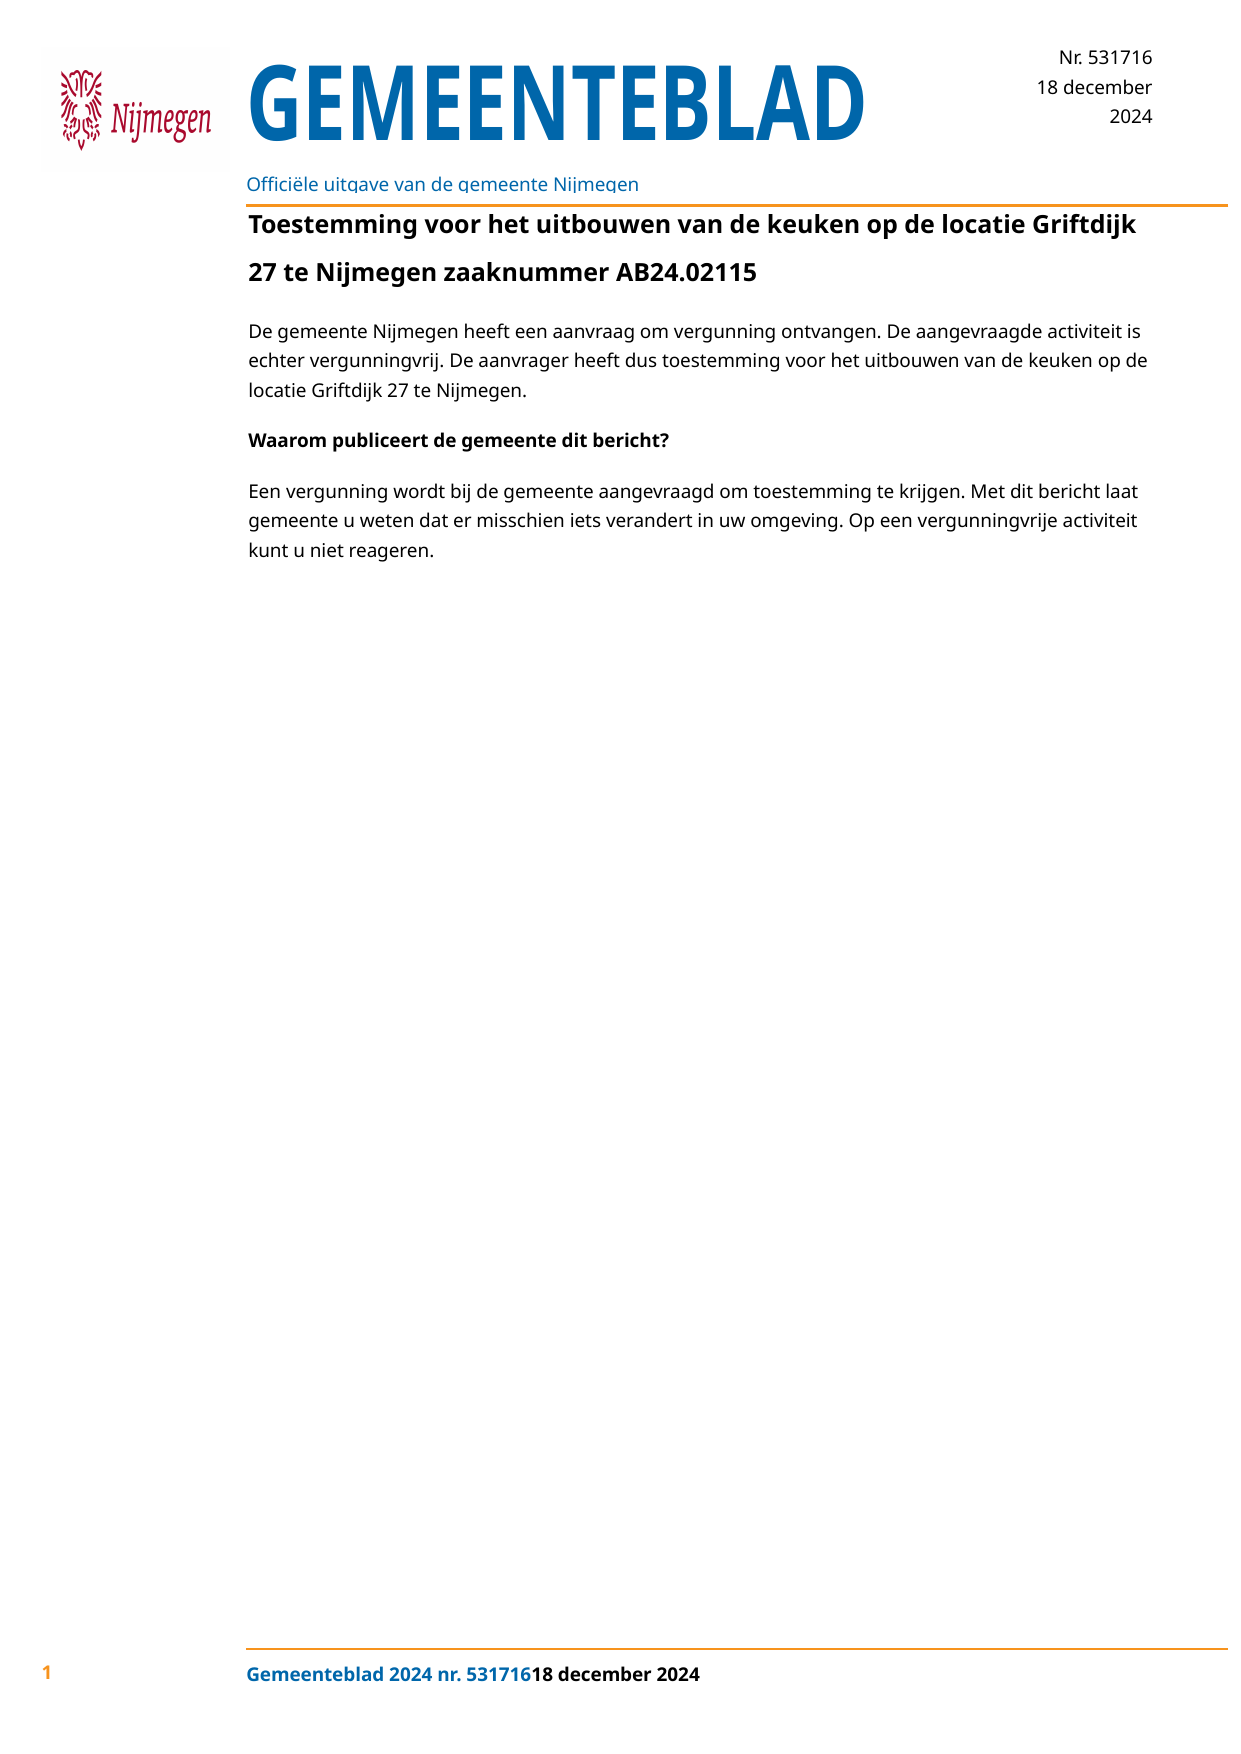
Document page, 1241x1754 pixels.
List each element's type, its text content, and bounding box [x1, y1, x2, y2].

text Waarom publiceert de gemeente dit bericht? [248, 427, 1152, 453]
text De gemeente Nijmegen heeft een aanvraag om vergunning ontvangen. De aangevraagde activiteit is echter vergunningvrij. De aanvrager heeft dus toestemming voor het uitbouwen van de keuken op de locatie Griftdijk 27 te Nijmegen. [248, 318, 1152, 403]
text Een vergunning wordt bij de gemeente aangevraagd om toestemming te krijgen. Met dit bericht laat gemeente u weten dat er misschien iets verandert in uw omgeving. Op een vergunningvrije activiteit kunt u niet reageren. [248, 478, 1152, 563]
text Toestemming voor het uitbouwen van de keuken op de locatie Griftdijk 27 te Nijmegen zaaknummer AB24.02115 [248, 207, 1152, 288]
picture [41, 47, 231, 172]
